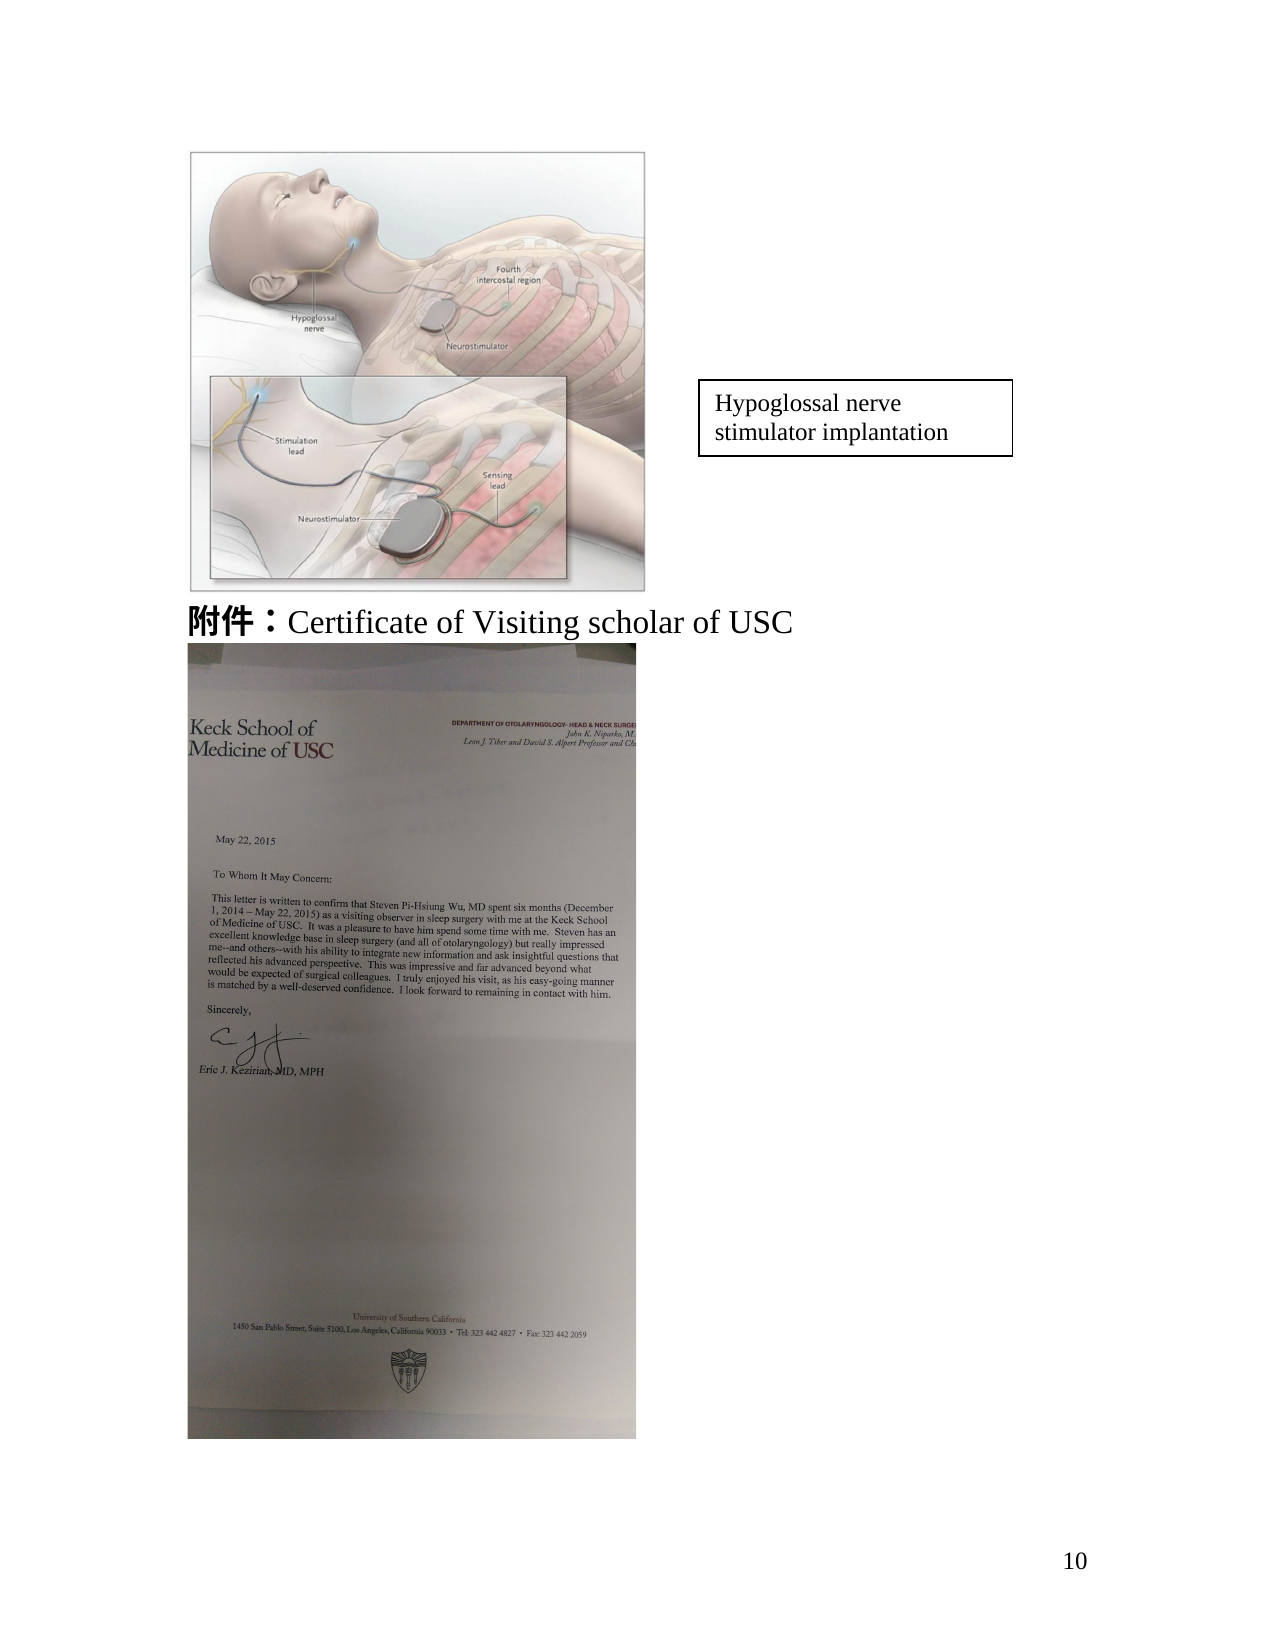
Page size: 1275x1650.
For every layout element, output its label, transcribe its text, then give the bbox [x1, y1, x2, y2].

picture [187, 643, 637, 1439]
text 附件：Certificate of Visiting scholar of USC [187, 595, 1087, 643]
text Hypoglossal nerve stimulator implantation [714, 388, 997, 446]
picture [187, 150, 647, 595]
